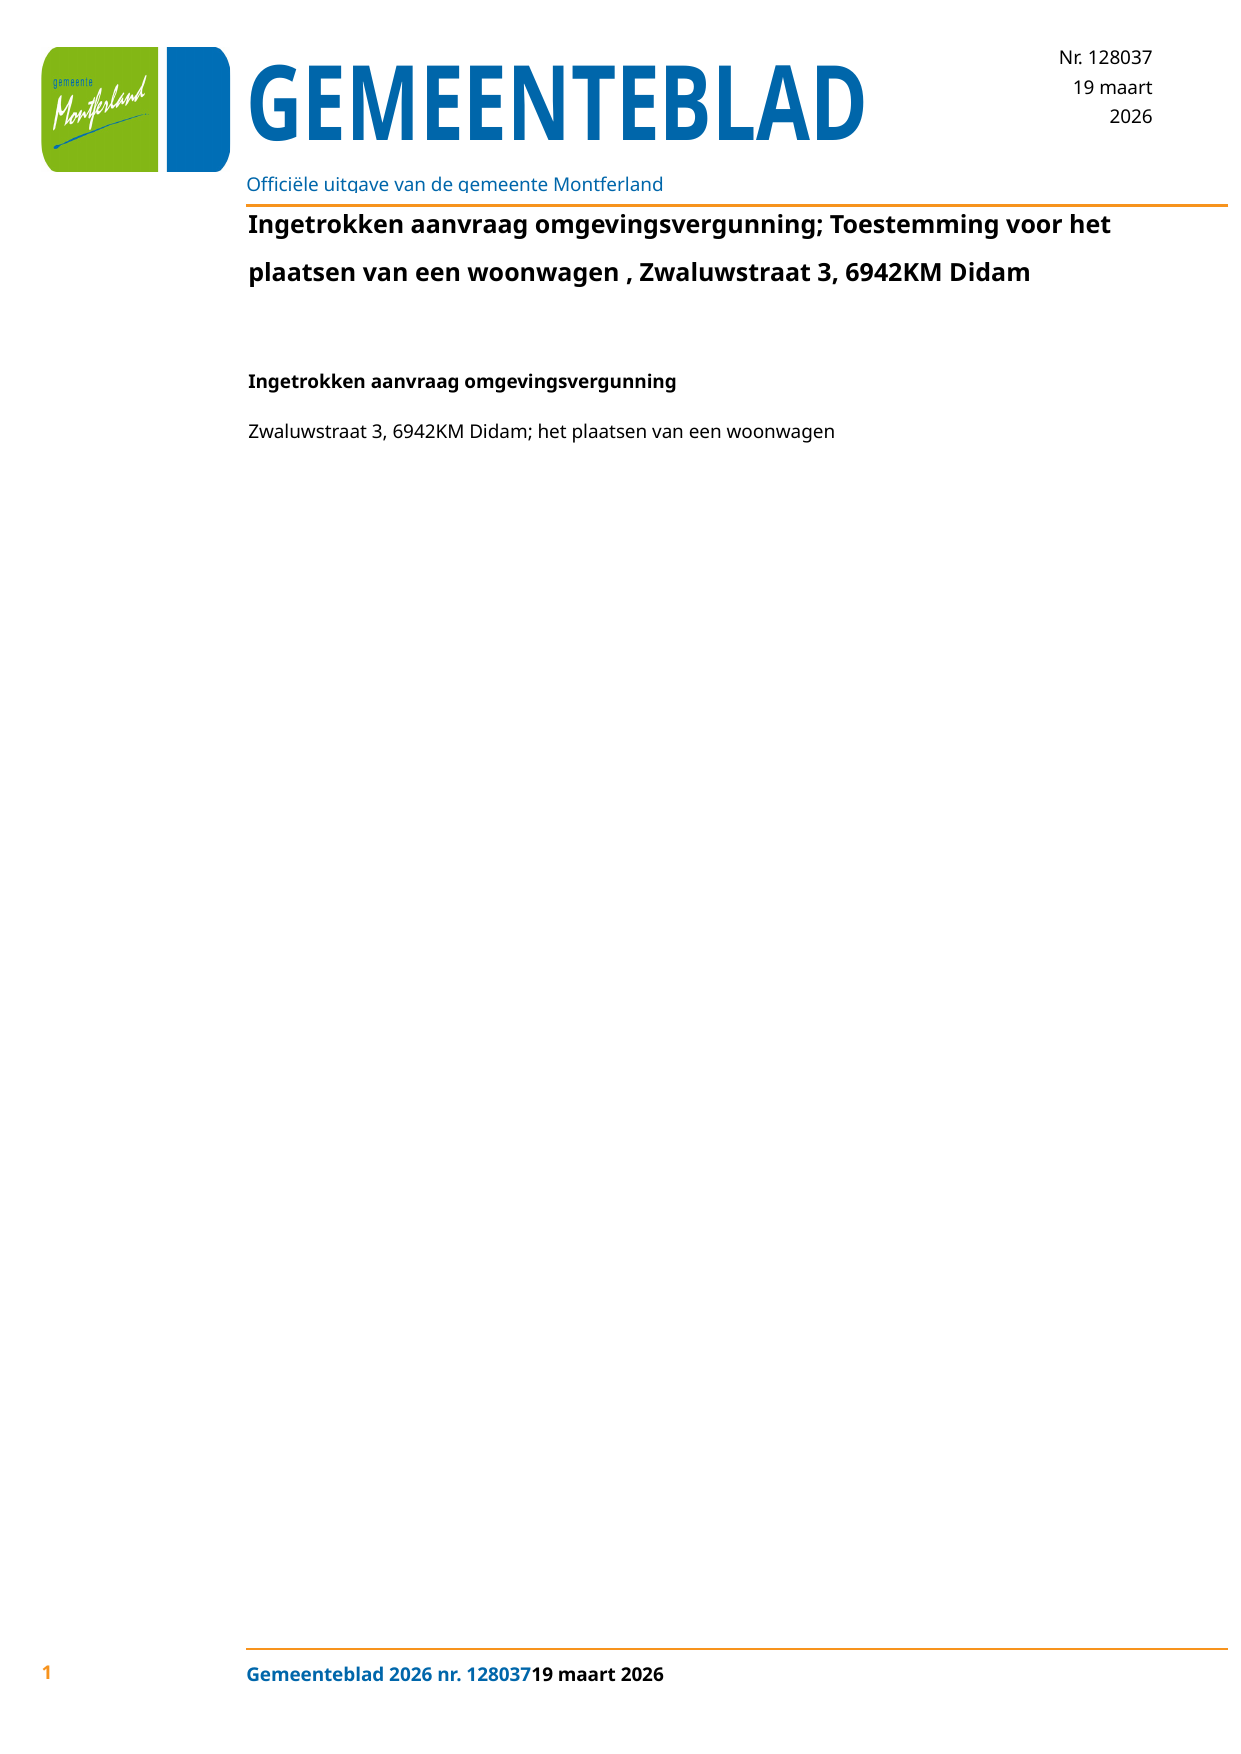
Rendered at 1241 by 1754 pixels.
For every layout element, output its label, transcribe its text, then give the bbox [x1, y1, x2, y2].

picture [41, 47, 231, 172]
text Zwaluwstraat 3, 6942KM Didam; het plaatsen van een woonwagen [248, 419, 1152, 444]
text Ingetrokken aanvraag omgevingsvergunning [248, 368, 1152, 394]
text Ingetrokken aanvraag omgevingsvergunning; Toestemming voor het plaatsen van een woonwagen , Zwaluwstraat 3, 6942KM Didam [248, 207, 1152, 288]
